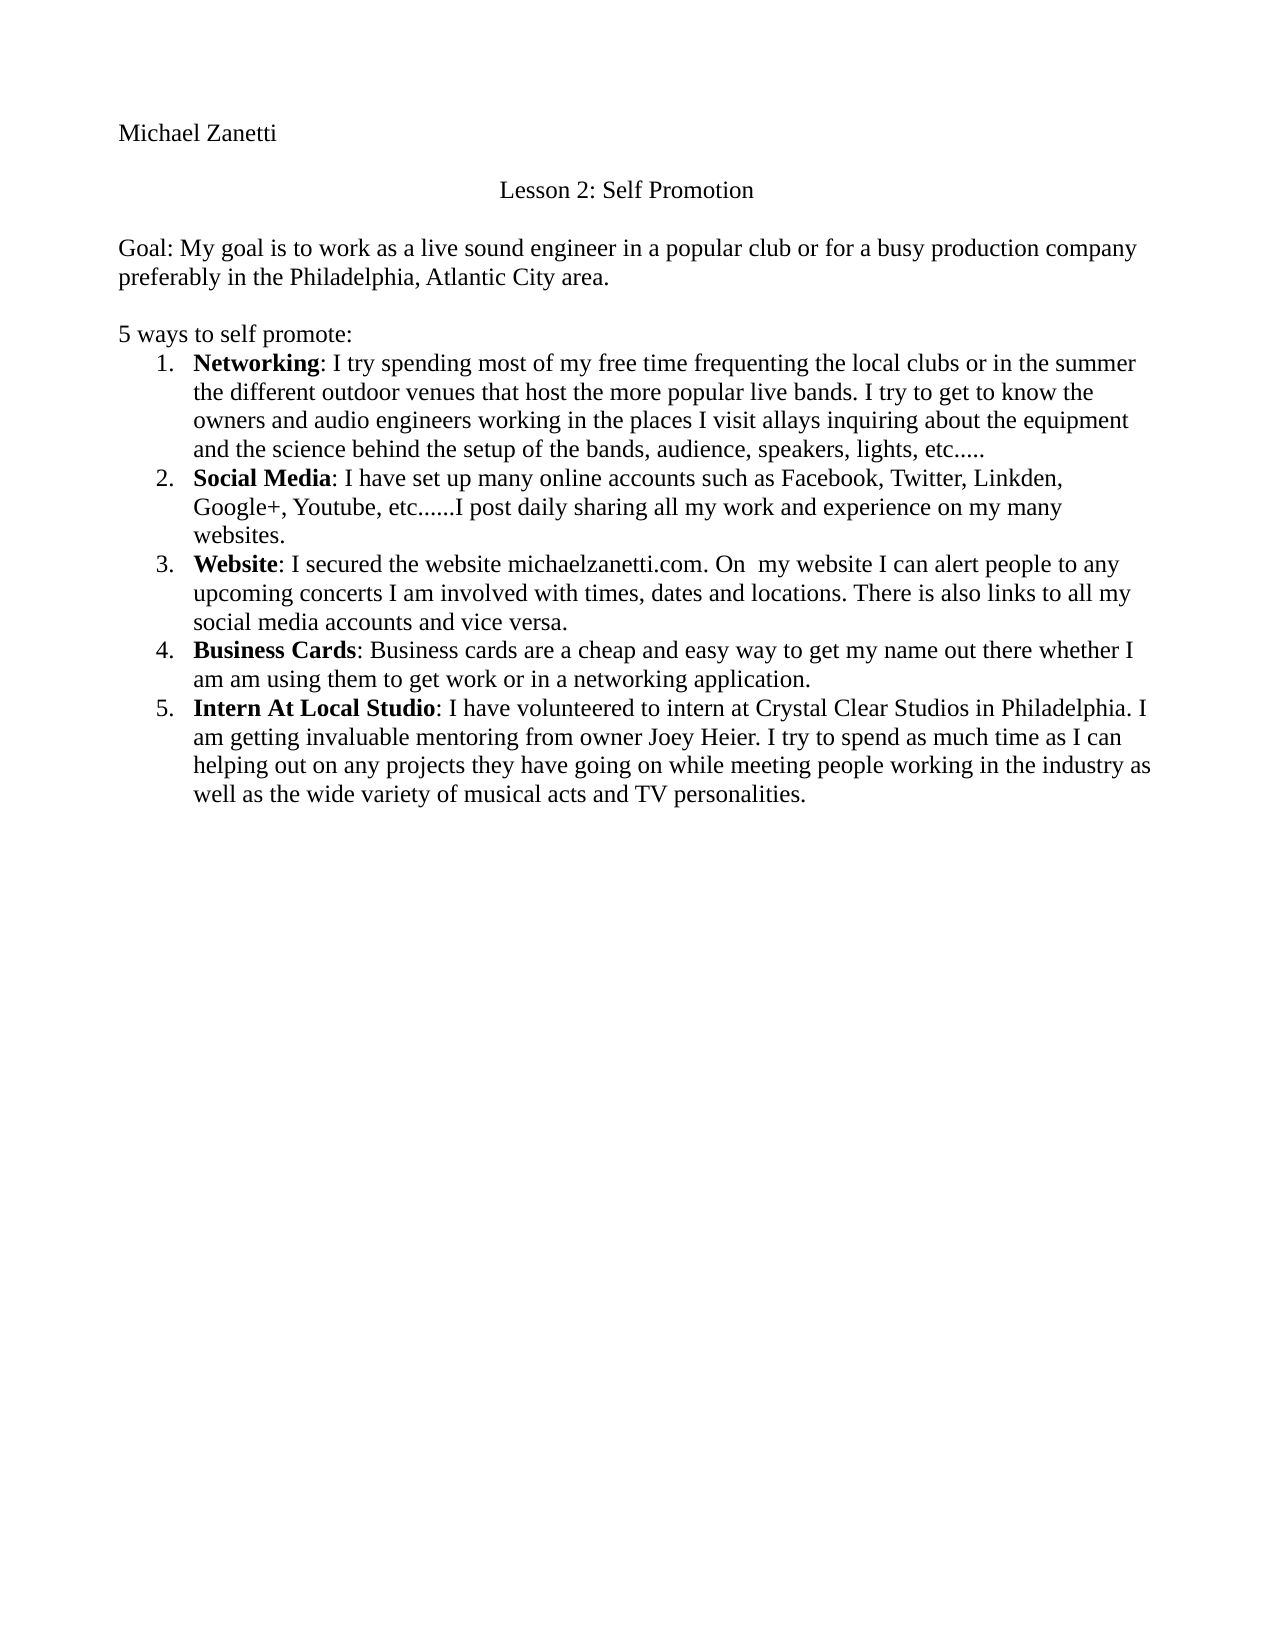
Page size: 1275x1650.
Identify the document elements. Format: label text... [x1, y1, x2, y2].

list Intern At Local Studio: I have volunteered to intern at Crystal Clear Studios in Philadelphia. I am getting invaluable mentoring from owner Joey Heier. I try to spend as much time as I can helping out on any projects they have going on while meeting people working in the industry as well as the wide variety of musical acts and TV personalities. [156, 693, 1157, 808]
list Networking: I try spending most of my free time frequenting the local clubs or in the summer the different outdoor venues that host the more popular live bands. I try to get to know the owners and audio engineers working in the places I visit allays inquiring about the equipment and the science behind the setup of the bands, audience, speakers, lights, etc..... [156, 348, 1157, 463]
list Website: I secured the website michaelzanetti.com. On my website I can alert people to any upcoming concerts I am involved with times, dates and locations. There is also links to all my social media accounts and vice versa. [156, 549, 1157, 636]
text Lesson 2: Self Promotion [118, 176, 1157, 204]
text Goal: My goal is to work as a live sound engineer in a popular club or for a busy production company preferably in the Philadelphia, Atlantic City area. [118, 233, 1157, 291]
list Social Media: I have set up many online accounts such as Facebook, Twitter, Linkden, Google+, Youtube, etc......I post daily sharing all my work and experience on my many websites. [156, 463, 1157, 549]
text 5 ways to self promote: [118, 319, 1157, 348]
text Michael Zanetti [118, 118, 1157, 147]
list Business Cards: Business cards are a cheap and easy way to get my name out there whether I am am using them to get work or in a networking application. [156, 636, 1157, 693]
